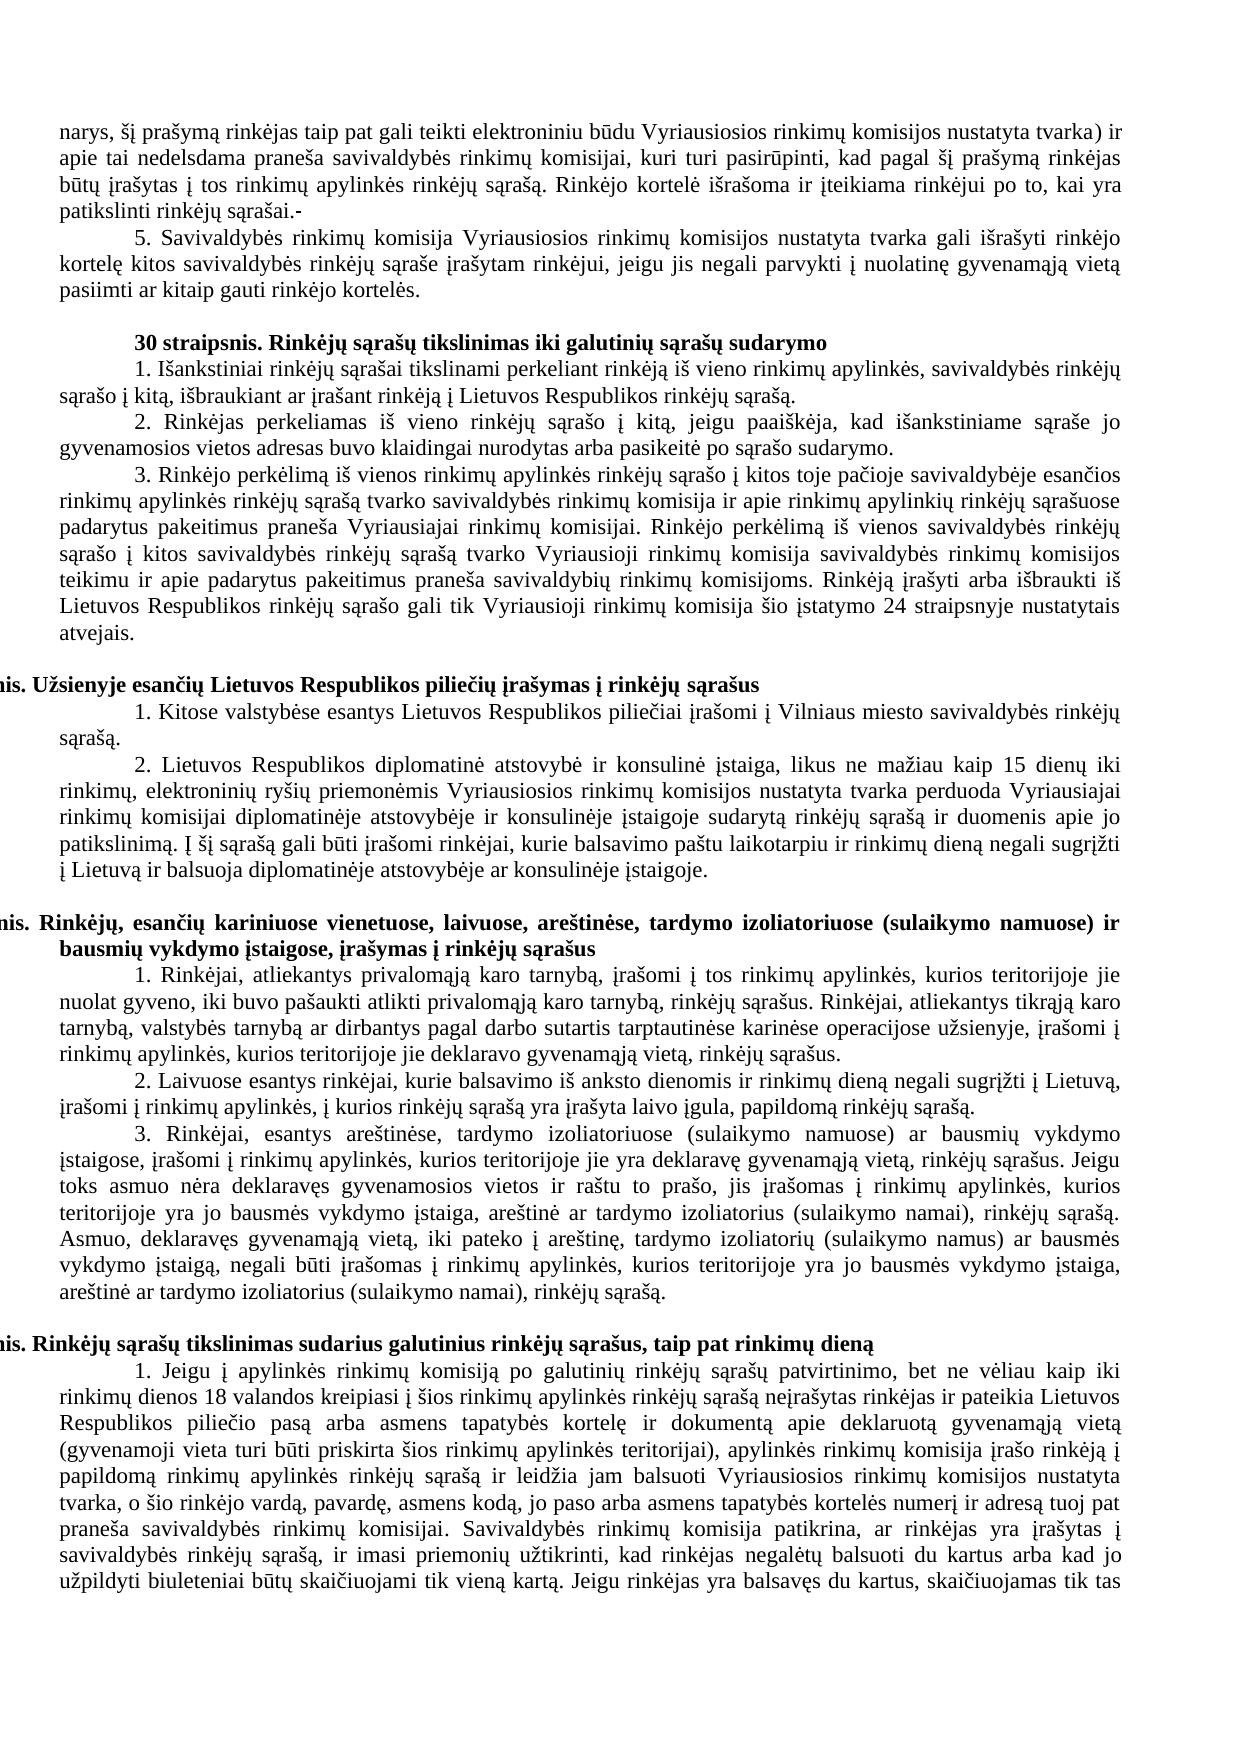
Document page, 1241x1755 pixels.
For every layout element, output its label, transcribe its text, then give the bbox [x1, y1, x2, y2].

text 2. Lietuvos Respublikos diplomatinė atstovybė ir konsulinė įstaiga, likus ne mažiau kaip 15 dienų iki rinkimų, elektroninių ryšių priemonėmis Vyriausiosios rinkimų komisijos nustatyta tvarka perduoda Vyriausiajai rinkimų komisijai diplomatinėje atstovybėje ir konsulinėje įstaigoje sudarytą rinkėjų sąrašą ir duomenis apie jo patikslinimą. Į šį sąrašą gali būti įrašomi rinkėjai, kurie balsavimo paštu laikotarpiu ir rinkimų dieną negali sugrįžti į Lietuvą ir balsuoja diplomatinėje atstovybėje ar konsulinėje įstaigoje. [59, 751, 1122, 882]
text 1. Jeigu į apylinkės rinkimų komisiją po galutinių rinkėjų sąrašų patvirtinimo, bet ne vėliau kaip iki rinkimų dienos 18 valandos kreipiasi į šios rinkimų apylinkės rinkėjų sąrašą neįrašytas rinkėjas ir pateikia Lietuvos Respublikos piliečio pasą arba asmens tapatybės kortelę ir dokumentą apie deklaruotą gyvenamąją vietą (gyvenamoji vieta turi būti priskirta šios rinkimų apylinkės teritorijai), apylinkės rinkimų komisija įrašo rinkėją į papildomą rinkimų apylinkės rinkėjų sąrašą ir leidžia jam balsuoti Vyriausiosios rinkimų komisijos nustatyta tvarka, o šio rinkėjo vardą, pavardę, asmens kodą, jo paso arba asmens tapatybės kortelės numerį ir adresą tuoj pat praneša savivaldybės rinkimų komisijai. Savivaldybės rinkimų komisija patikrina, ar rinkėjas yra įrašytas į savivaldybės rinkėjų sąrašą, ir imasi priemonių užtikrinti, kad rinkėjas negalėtų balsuoti du kartus arba kad jo užpildyti biuleteniai būtų skaičiuojami tik vieną kartą. Jeigu rinkėjas yra balsavęs du kartus, skaičiuojamas tik tas [59, 1357, 1122, 1594]
text 32 straipsnis. Rinkėjų, esančių kariniuose vienetuose, laivuose, areštinėse, tardymo izoliatoriuose (sulaikymo namuose) ir bausmių vykdymo įstaigose, įrašymas į rinkėjų sąrašus [0, 909, 1122, 961]
text 1. Išankstiniai rinkėjų sąrašai tikslinami perkeliant rinkėją iš vieno rinkimų apylinkės, savivaldybės rinkėjų sąrašo į kitą, išbraukiant ar įrašant rinkėją į Lietuvos Respublikos rinkėjų sąrašą. [59, 355, 1122, 408]
text 3. Rinkėjai, esantys areštinėse, tardymo izoliatoriuose (sulaikymo namuose) ar bausmių vykdymo įstaigose, įrašomi į rinkimų apylinkės, kurios teritorijoje jie yra deklaravę gyvenamąją vietą, rinkėjų sąrašus. Jeigu toks asmuo nėra deklaravęs gyvenamosios vietos ir raštu to prašo, jis įrašomas į rinkimų apylinkės, kurios teritorijoje yra jo bausmės vykdymo įstaiga, areštinė ar tardymo izoliatorius (sulaikymo namai), rinkėjų sąrašą. Asmuo, deklaravęs gyvenamąją vietą, iki pateko į areštinę, tardymo izoliatorių (sulaikymo namus) ar bausmės vykdymo įstaigą, negali būti įrašomas į rinkimų apylinkės, kurios teritorijoje yra jo bausmės vykdymo įstaiga, areštinė ar tardymo izoliatorius (sulaikymo namai), rinkėjų sąrašą. [59, 1119, 1122, 1304]
text narys, šį prašymą rinkėjas taip pat gali teikti elektroniniu būdu Vyriausiosios rinkimų komisijos nustatyta tvarka) ir apie tai nedelsdama praneša savivaldybės rinkimų komisijai, kuri turi pasirūpinti, kad pagal šį prašymą rinkėjas būtų įrašytas į tos rinkimų apylinkės rinkėjų sąrašą. Rinkėjo kortelė išrašoma ir įteikiama rinkėjui po to, kai yra patikslinti rinkėjų sąrašai. [59, 118, 1122, 223]
text 2. Laivuose esantys rinkėjai, kurie balsavimo iš anksto dienomis ir rinkimų dieną negali sugrįžti į Lietuvą, įrašomi į rinkimų apylinkės, į kurios rinkėjų sąrašą yra įrašyta laivo įgula, papildomą rinkėjų sąrašą. [59, 1067, 1122, 1119]
text 2. Rinkėjas perkeliamas iš vieno rinkėjų sąrašo į kitą, jeigu paaiškėja, kad išankstiniame sąraše jo gyvenamosios vietos adresas buvo klaidingai nurodytas arba pasikeitė po sąrašo sudarymo. [59, 408, 1122, 461]
text 1. Kitose valstybėse esantys Lietuvos Respublikos piliečiai įrašomi į Vilniaus miesto savivaldybės rinkėjų sąrašą. [59, 698, 1122, 751]
text 3. Rinkėjo perkėlimą iš vienos rinkimų apylinkės rinkėjų sąrašo į kitos toje pačioje savivaldybėje esančios rinkimų apylinkės rinkėjų sąrašą tvarko savivaldybės rinkimų komisija ir apie rinkimų apylinkių rinkėjų sąrašuose padarytus pakeitimus praneša Vyriausiajai rinkimų komisijai. Rinkėjo perkėlimą iš vienos savivaldybės rinkėjų sąrašo į kitos savivaldybės rinkėjų sąrašą tvarko Vyriausioji rinkimų komisija savivaldybės rinkimų komisijos teikimu ir apie padarytus pakeitimus praneša savivaldybių rinkimų komisijoms. Rinkėją įrašyti arba išbraukti iš Lietuvos Respublikos rinkėjų sąrašo gali tik Vyriausioji rinkimų komisija šio įstatymo 24 straipsnyje nustatytais atvejais. [59, 461, 1122, 645]
text 33 straipsnis. Rinkėjų sąrašų tikslinimas sudarius galutinius rinkėjų sąrašus, taip pat rinkimų dieną [0, 1330, 1122, 1357]
text 30 straipsnis. Rinkėjų sąrašų tikslinimas iki galutinių sąrašų sudarymo [59, 329, 1122, 355]
text 5. Savivaldybės rinkimų komisija Vyriausiosios rinkimų komisijos nustatyta tvarka gali išrašyti rinkėjo kortelę kitos savivaldybės rinkėjų sąraše įrašytam rinkėjui, jeigu jis negali parvykti į nuolatinę gyvenamąją vietą pasiimti ar kitaip gauti rinkėjo kortelės. [59, 223, 1122, 303]
text 1. Rinkėjai, atliekantys privalomąją karo tarnybą, įrašomi į tos rinkimų apylinkės, kurios teritorijoje jie nuolat gyveno, iki buvo pašaukti atlikti privalomąją karo tarnybą, rinkėjų sąrašus. Rinkėjai, atliekantys tikrąją karo tarnybą, valstybės tarnybą ar dirbantys pagal darbo sutartis tarptautinėse karinėse operacijose užsienyje, įrašomi į rinkimų apylinkės, kurios teritorijoje jie deklaravo gyvenamąją vietą, rinkėjų sąrašus. [59, 961, 1122, 1067]
text 31 straipsnis. Užsienyje esančių Lietuvos Respublikos piliečių įrašymas į rinkėjų sąrašus [0, 672, 1122, 698]
